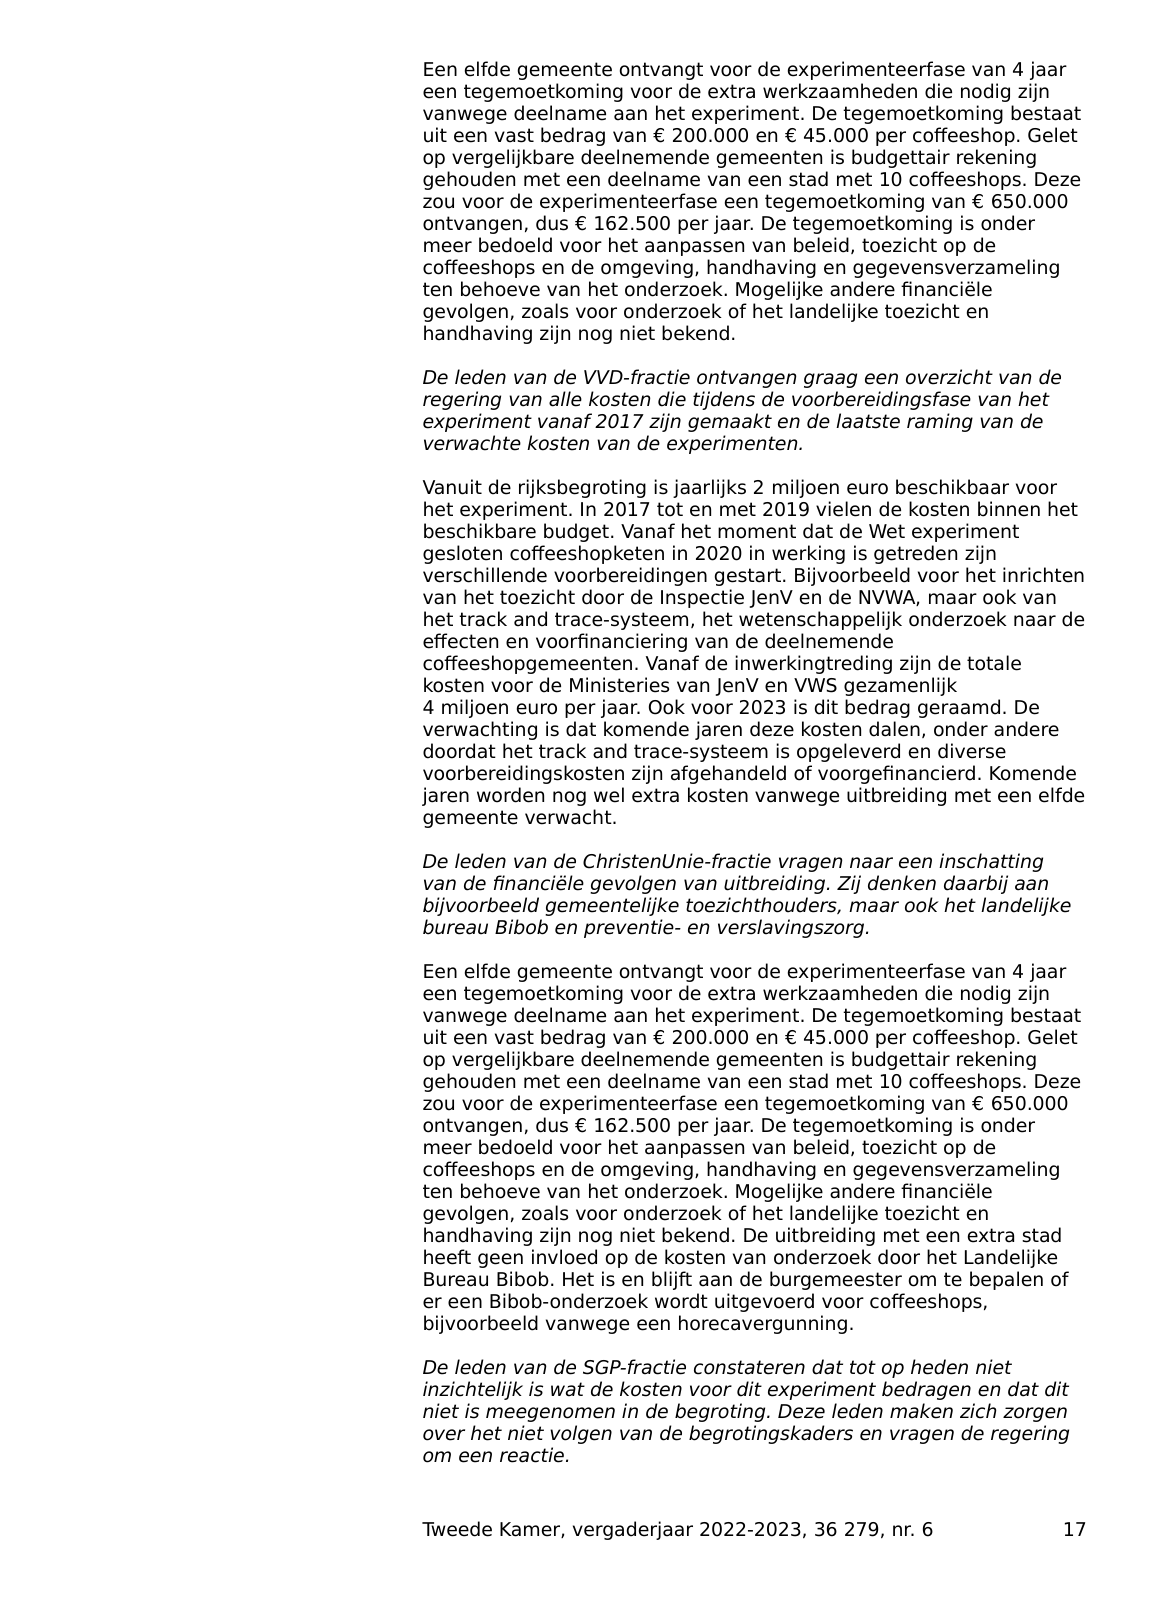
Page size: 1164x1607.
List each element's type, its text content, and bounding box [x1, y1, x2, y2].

text Een elfde gemeente ontvangt voor de experimenteerfase van 4 jaar een tegemoetkoming voor de extra werkzaamheden die nodig zijn vanwege deelname aan het experiment. De tegemoetkoming bestaat uit een vast bedrag van € 200.000 en € 45.000 per coffeeshop. Gelet op vergelijkbare deelnemende gemeenten is budgettair rekening gehouden met een deelname van een stad met 10 coffeeshops. Deze zou voor de experimenteerfase een tegemoetkoming van € 650.000 ontvangen, dus € 162.500 per jaar. De tegemoetkoming is onder meer bedoeld voor het aanpassen van beleid, toezicht op de coffeeshops en de omgeving, handhaving en gegevensverzameling ten behoeve van het onderzoek. Mogelijke andere financiële gevolgen, zoals voor onderzoek of het landelijke toezicht en handhaving zijn nog niet bekend. [422, 59, 1087, 345]
text De leden van de ChristenUnie-fractie vragen naar een inschatting van de financiële gevolgen van uitbreiding. Zij denken daarbij aan bijvoorbeeld gemeentelijke toezichthouders, maar ook het landelijke bureau Bibob en preventie- en verslavingszorg. [422, 851, 1087, 939]
text De leden van de VVD-fractie ontvangen graag een overzicht van de regering van alle kosten die tijdens de voorbereidingsfase van het experiment vanaf 2017 zijn gemaakt en de laatste raming van de verwachte kosten van de experimenten. [422, 367, 1087, 455]
text Een elfde gemeente ontvangt voor de experimenteerfase van 4 jaar een tegemoetkoming voor de extra werkzaamheden die nodig zijn vanwege deelname aan het experiment. De tegemoetkoming bestaat uit een vast bedrag van € 200.000 en € 45.000 per coffeeshop. Gelet op vergelijkbare deelnemende gemeenten is budgettair rekening gehouden met een deelname van een stad met 10 coffeeshops. Deze zou voor de experimenteerfase een tegemoetkoming van € 650.000 ontvangen, dus € 162.500 per jaar. De tegemoetkoming is onder meer bedoeld voor het aanpassen van beleid, toezicht op de coffeeshops en de omgeving, handhaving en gegevensverzameling ten behoeve van het onderzoek. Mogelijke andere financiële gevolgen, zoals voor onderzoek of het landelijke toezicht en handhaving zijn nog niet bekend. De uitbreiding met een extra stad heeft geen invloed op de kosten van onderzoek door het Landelijke Bureau Bibob. Het is en blijft aan de burgemeester om te bepalen of er een Bibob-onderzoek wordt uitgevoerd voor coffeeshops, bijvoorbeeld vanwege een horecavergunning. [422, 961, 1087, 1335]
text Vanuit de rijksbegroting is jaarlijks 2 miljoen euro beschikbaar voor het experiment. In 2017 tot en met 2019 vielen de kosten binnen het beschikbare budget. Vanaf het moment dat de Wet experiment gesloten coffeeshopketen in 2020 in werking is getreden zijn verschillende voorbereidingen gestart. Bijvoorbeeld voor het inrichten van het toezicht door de Inspectie JenV en de NVWA, maar ook van het track and trace-systeem, het wetenschappelijk onderzoek naar de effecten en voorfinanciering van de deelnemende coffeeshopgemeenten. Vanaf de inwerkingtreding zijn de totale kosten voor de Ministeries van JenV en VWS gezamenlijk 4 miljoen euro per jaar. Ook voor 2023 is dit bedrag geraamd. De verwachting is dat komende jaren deze kosten dalen, onder andere doordat het track and trace-systeem is opgeleverd en diverse voorbereidingskosten zijn afgehandeld of voorgefinancierd. Komende jaren worden nog wel extra kosten vanwege uitbreiding met een elfde gemeente verwacht. [422, 477, 1087, 829]
text De leden van de SGP-fractie constateren dat tot op heden niet inzichtelijk is wat de kosten voor dit experiment bedragen en dat dit niet is meegenomen in de begroting. Deze leden maken zich zorgen over het niet volgen van de begrotingskaders en vragen de regering om een reactie. [422, 1357, 1087, 1467]
